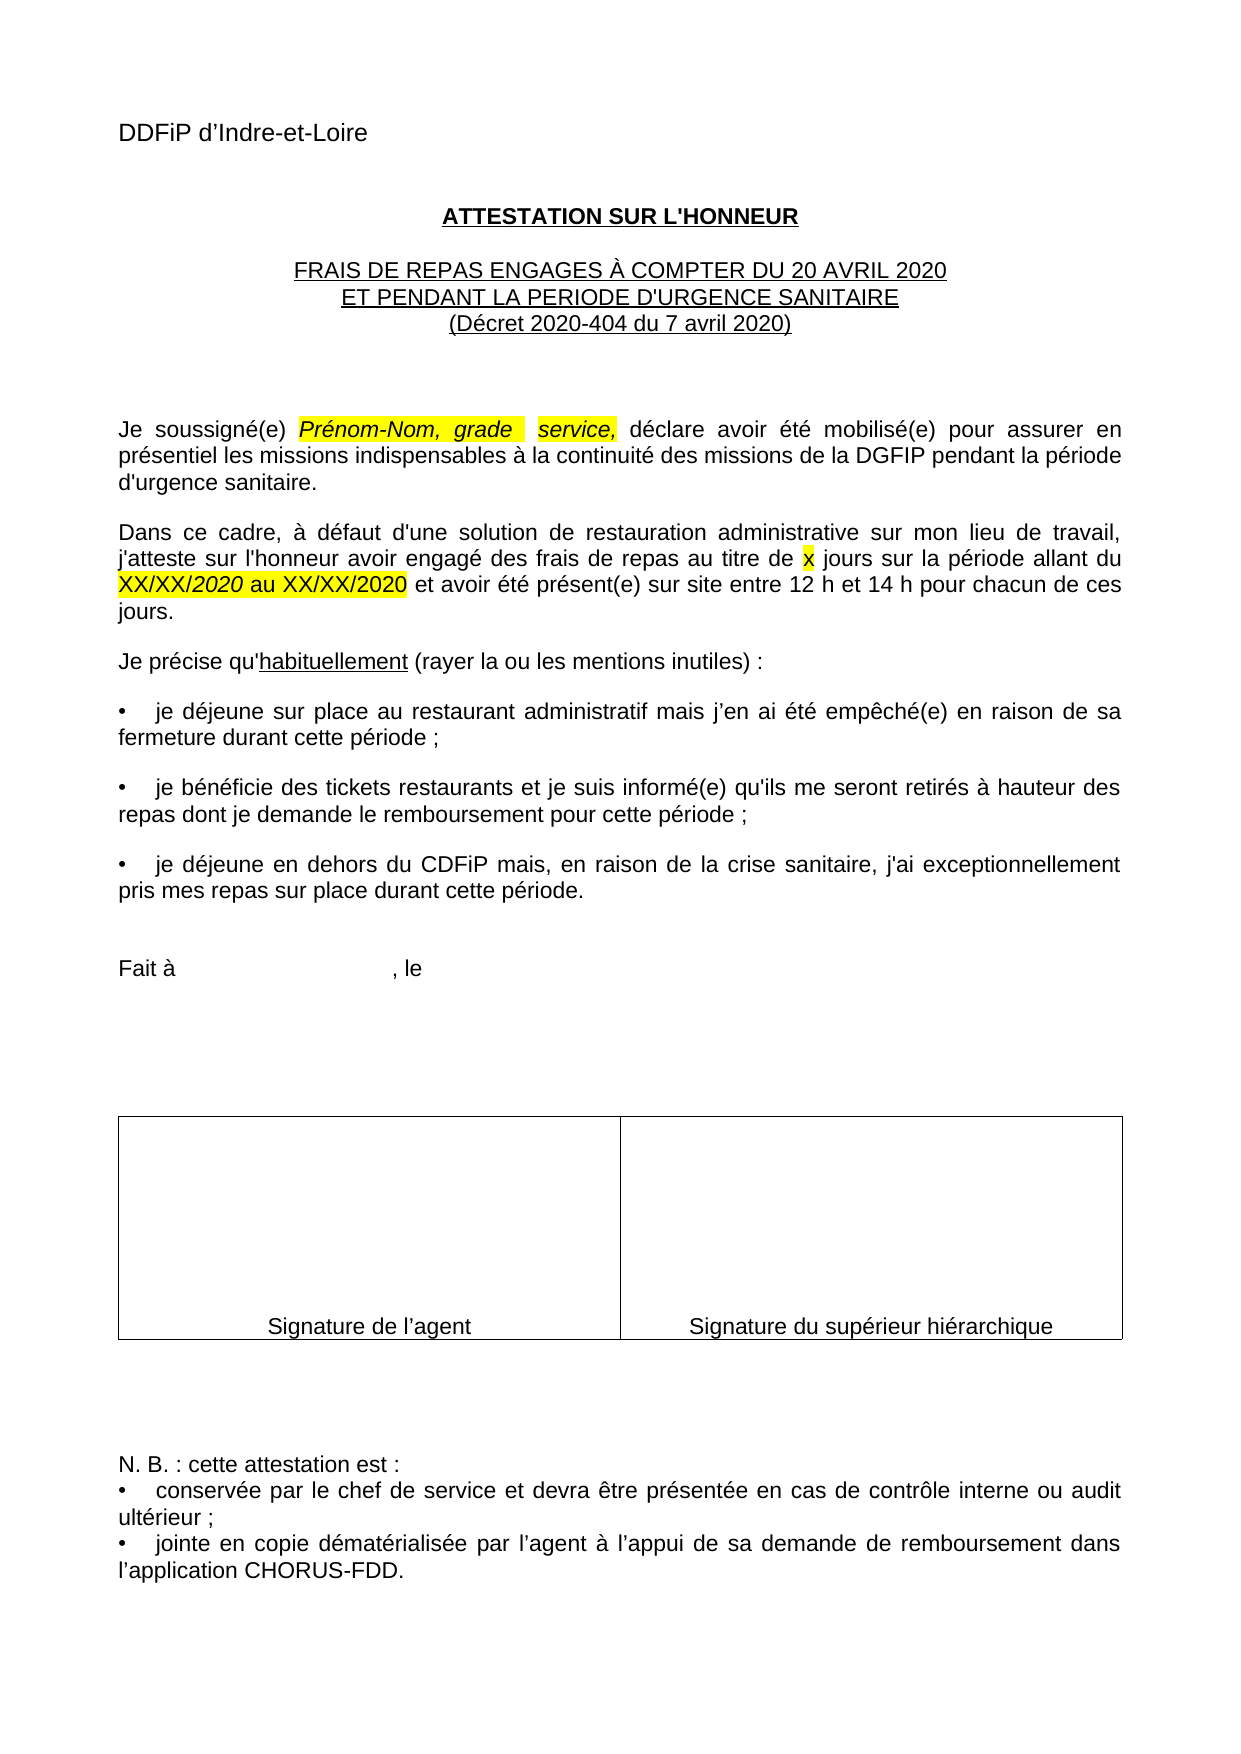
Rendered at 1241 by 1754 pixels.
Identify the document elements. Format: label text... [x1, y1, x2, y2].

list je déjeune en dehors du CDFiP mais, en raison de la crise sanitaire, j'ai exceptionnellement pris mes repas sur place durant cette période. [81, 851, 1122, 903]
table_header Signature du supérieur hiérarchique [621, 1117, 1122, 1339]
text ATTESTATION SUR L'HONNEUR [118, 203, 1122, 229]
text Je soussigné(e) Prénom-Nom, grade service, déclare avoir été mobilisé(e) pour assurer en présentiel les missions indispensables à la continuité des missions de la DGFIP pendant la période d'urgence sanitaire. [118, 416, 1122, 495]
text (Décret 2020-404 du 7 avril 2020) [118, 310, 1122, 336]
text DDFiP d’Indre-et-Loire [118, 118, 1122, 147]
text FRAIS DE REPAS ENGAGES à COMPTER DU 20 AVRIL 2020 ET PENDANT LA PERIODE D'URGENCE SANITAIRE [118, 257, 1122, 310]
text Je précise qu'habituellement (rayer la ou les mentions inutiles) : [118, 648, 1122, 674]
text N. B. : cette attestation est : [118, 1451, 1122, 1477]
text Fait à , le [118, 955, 1122, 981]
list jointe en copie dématérialisée par l’agent à l’appui de sa demande de remboursement dans l’application CHORUS-FDD. [81, 1530, 1122, 1583]
list je déjeune sur place au restaurant administratif mais j’en ai été empêché(e) en raison de sa fermeture durant cette période ; [81, 698, 1122, 751]
list conservée par le chef de service et devra être présentée en cas de contrôle interne ou audit ultérieur ; [81, 1477, 1122, 1530]
table_header Signature de l’agent [119, 1117, 620, 1339]
text Dans ce cadre, à défaut d'une solution de restauration administrative sur mon lieu de travail, j'atteste sur l'honneur avoir engagé des frais de repas au titre de x jours sur la période allant du XX/XX/2020 au XX/XX/2020 et avoir été présent(e) sur site entre 12 h et 14 h pour chacun de ces jours. [118, 519, 1122, 624]
list je bénéficie des tickets restaurants et je suis informé(e) qu'ils me seront retirés à hauteur des repas dont je demande le remboursement pour cette période ; [81, 774, 1122, 827]
